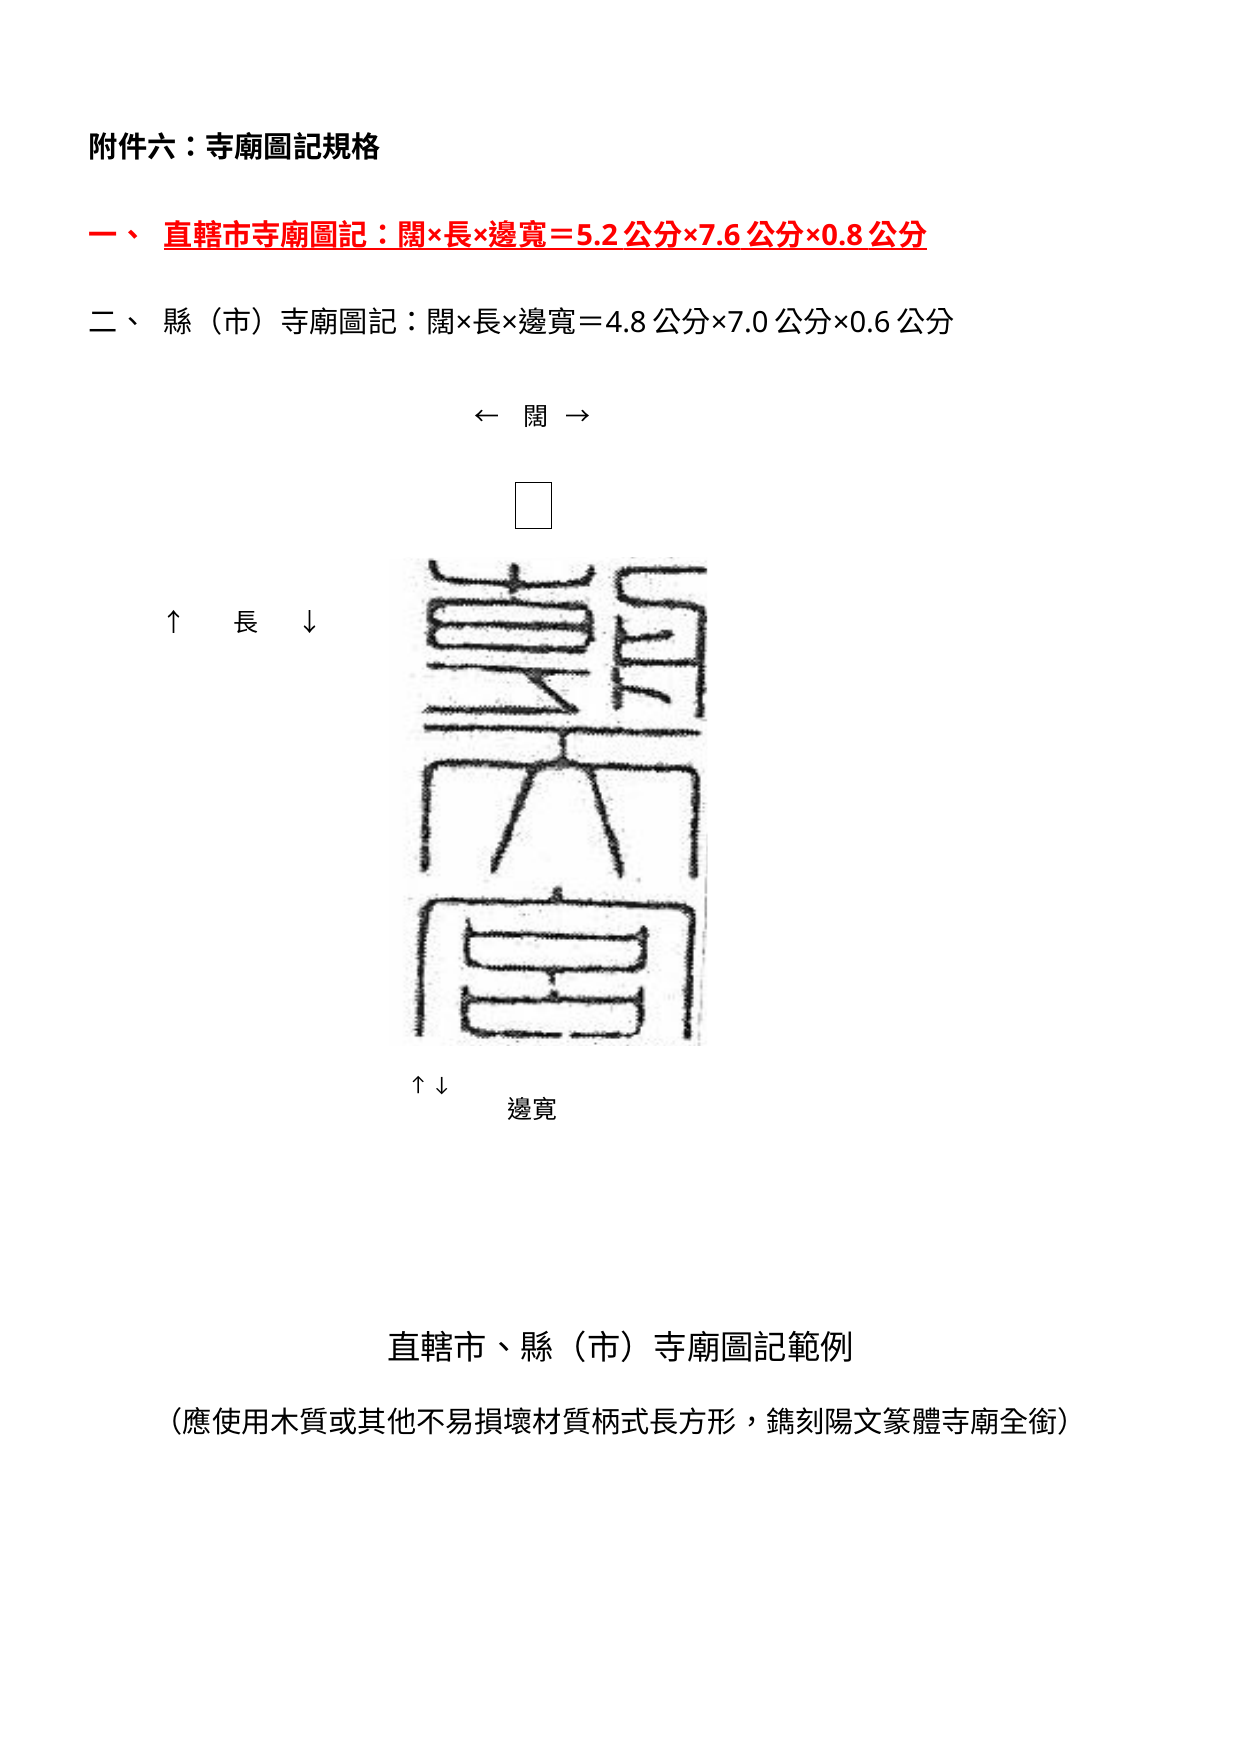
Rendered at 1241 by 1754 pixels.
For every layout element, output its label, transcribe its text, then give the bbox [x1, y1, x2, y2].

text （應使用木質或其他不易損壞材質柄式長方形，鐫刻陽文篆體寺廟全銜） [89, 1376, 1152, 1451]
text 附件六：寺廟圖記規格 [89, 101, 1152, 176]
list 縣（市）寺廟圖記：闊×長×邊寬＝4.8公分×7.0公分×0.6公分 [89, 276, 1152, 351]
text 直轄市、縣（市）寺廟圖記範例 [89, 1301, 1152, 1376]
list 直轄市寺廟圖記：闊×長×邊寬＝5.2公分×7.6公分×0.8公分 [89, 189, 1152, 264]
